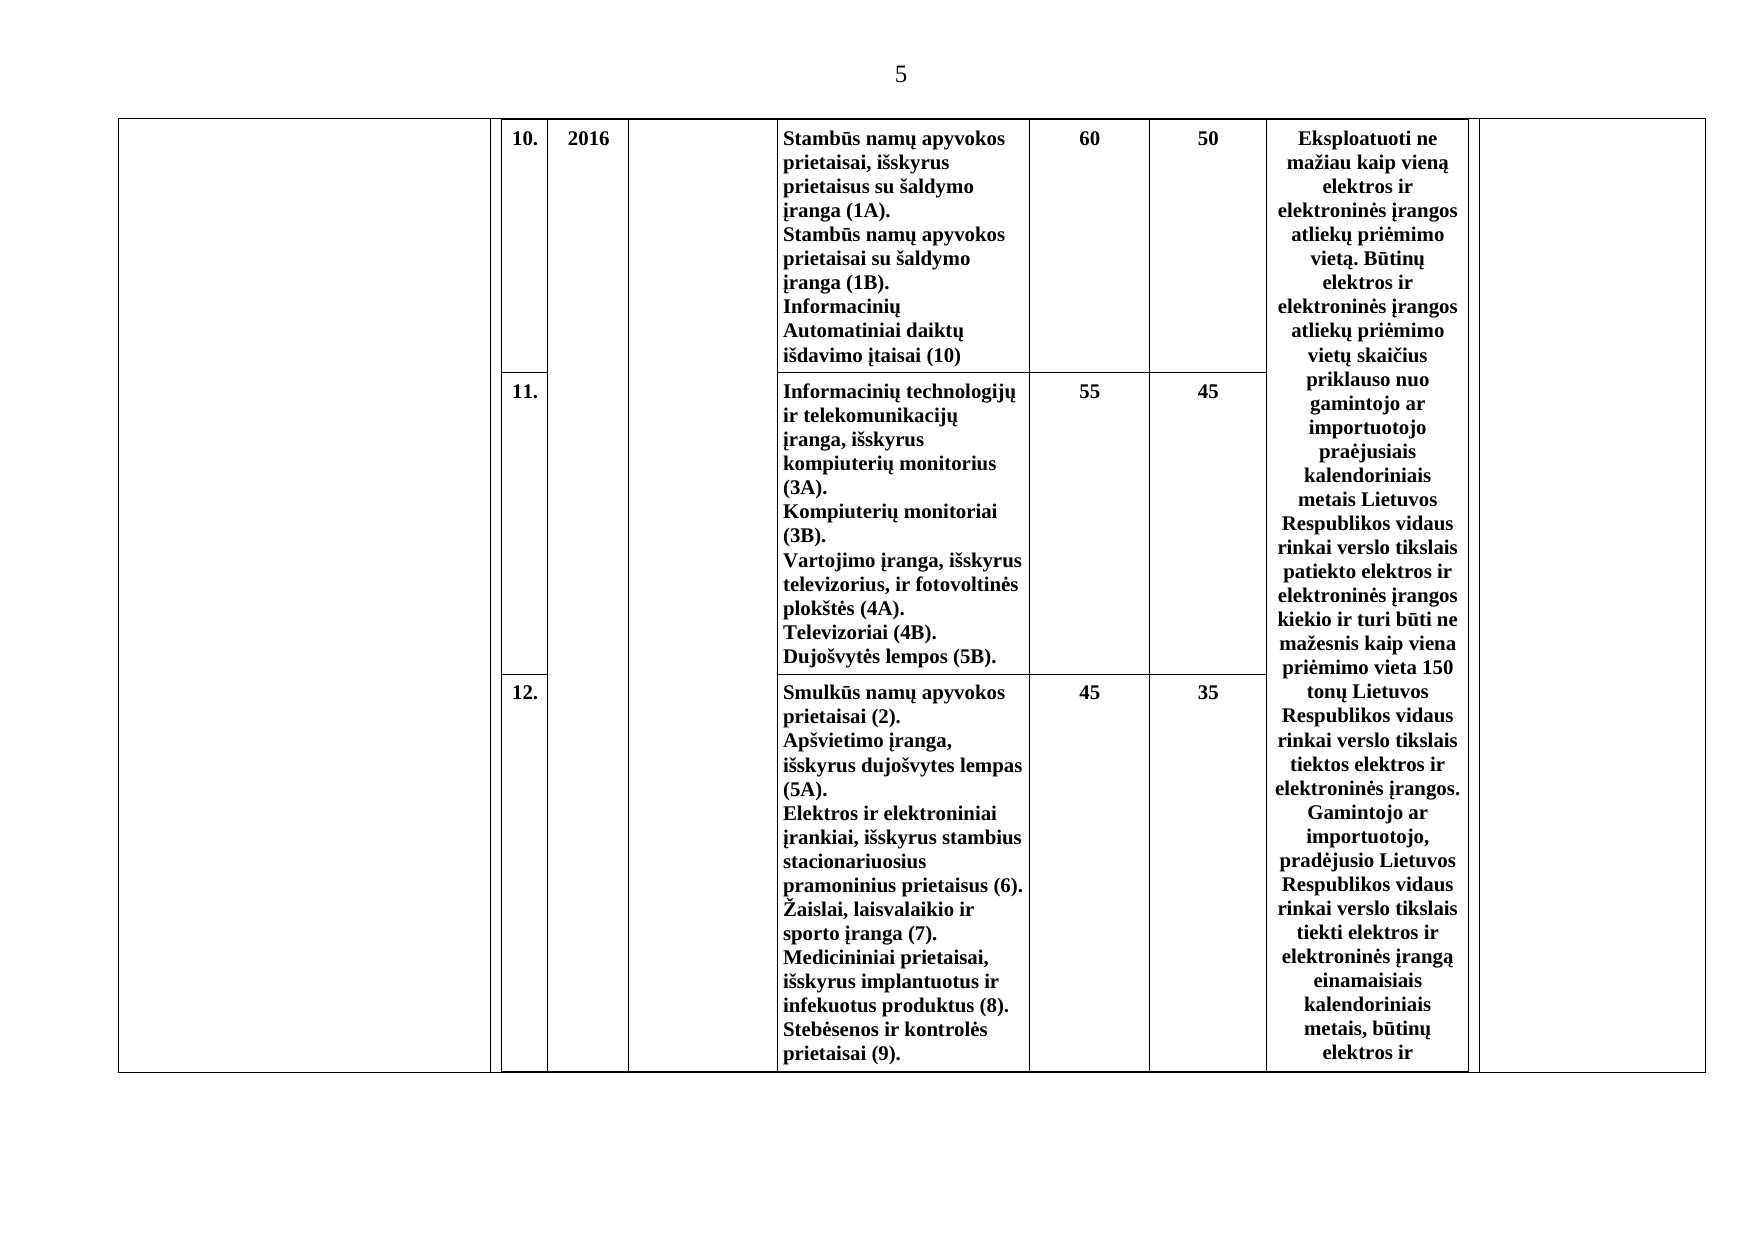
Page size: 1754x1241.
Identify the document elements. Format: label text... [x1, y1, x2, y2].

table_cell [629, 120, 777, 1071]
table_cell Smulkūs namų apyvokos prietaisai (2). Apšvietimo įranga, išskyrus dujošvytes lempas (5A). Elektros ir elektroniniai įrankiai, išskyrus stambius stacionariuosius pramoninius prietaisus (6). Žaislai, laisvalaikio ir sporto įranga (7). Medicininiai prietaisai, išskyrus implantuotus ir infekuotus produktus (8). Stebėsenos ir kontrolės prietaisai (9). [778, 675, 1029, 1071]
table_cell 11. [502, 373, 547, 673]
table_cell Eksploatuoti ne mažiau kaip vieną elektros ir elektroninės įrangos atliekų priėmimo vietą. Būtinų elektros ir elektroninės įrangos atliekų priėmimo vietų skaičius priklauso nuo gamintojo ar importuotojo praėjusiais kalendoriniais metais Lietuvos Respublikos vidaus rinkai verslo tikslais patiekto elektros ir elektroninės įrangos kiekio ir turi būti ne mažesnis kaip viena priėmimo vieta 150 tonų Lietuvos Respublikos vidaus rinkai verslo tikslais tiektos elektros ir elektroninės įrangos. Gamintojo ar importuotojo, pradėjusio Lietuvos Respublikos vidaus rinkai verslo tikslais tiekti elektros ir elektroninės įrangą einamaisiais kalendoriniais metais, būtinų elektros ir [1267, 120, 1468, 1071]
table_cell 45 [1150, 373, 1266, 673]
table_cell Stambūs namų apyvokos prietaisai, išskyrus prietaisus su šaldymo įranga (1A). Stambūs namų apyvokos prietaisai su šaldymo įranga (1B). Informacinių Automatiniai daiktų išdavimo įtaisai (10) [778, 120, 1029, 372]
table_cell 55 [1030, 373, 1149, 673]
table_cell 2016 [548, 120, 628, 1071]
table_cell Informacinių technologijų ir telekomunikacijų įranga, išskyrus kompiuterių monitorius (3A). Kompiuterių monitoriai (3B). Vartojimo įranga, išskyrus televizorius, ir fotovoltinės plokštės (4A). Televizoriai (4B). Dujošvytės lempos (5B). [778, 373, 1029, 673]
table_cell 60 [1030, 120, 1149, 372]
table_cell 12. [502, 675, 547, 1071]
table_cell [1480, 119, 1705, 1072]
table_cell 45 [1030, 675, 1149, 1071]
table_cell [119, 119, 490, 1072]
table_cell 50 [1150, 120, 1266, 372]
table_cell 10. [502, 120, 547, 372]
table_cell 35 [1150, 675, 1266, 1071]
